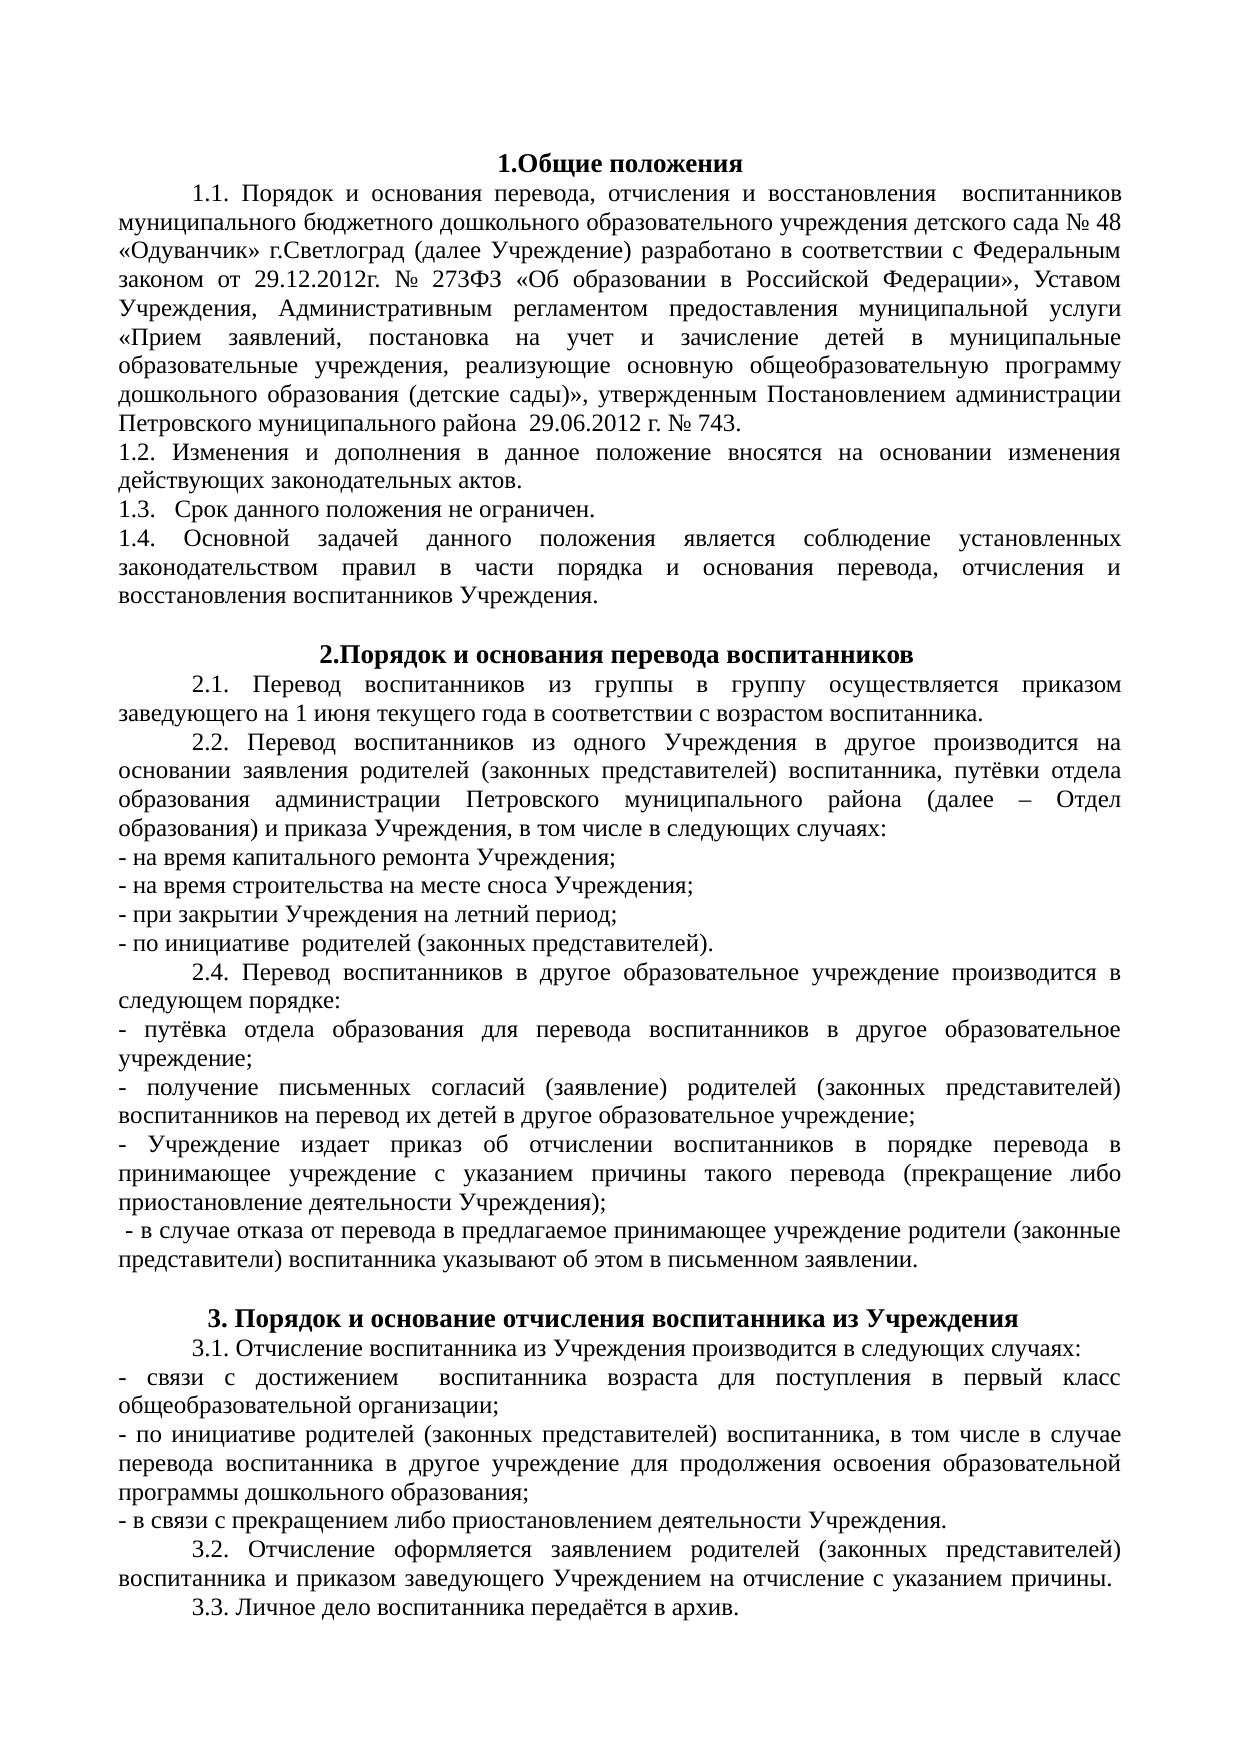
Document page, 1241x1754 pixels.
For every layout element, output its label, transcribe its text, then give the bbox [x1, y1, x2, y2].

text 1.2. Изменения и дополнения в данное положение вносятся на основании изменения действующих законодательных актов. [118, 437, 1122, 494]
text - на время капитального ремонта Учреждения; [118, 842, 1122, 870]
text 1.4. Основной задачей данного положения является соблюдение установленных законодательством правил в части порядка и основания перевода, отчисления и восстановления воспитанников Учреждения. [118, 523, 1122, 609]
text 3.2. Отчисление оформляется заявлением родителей (законных представителей) воспитанника и приказом заведующего Учреждением на отчисление с указанием причины. 3.3. Личное дело воспитанника передаётся в архив. [118, 1534, 1122, 1620]
text 2.4. Перевод воспитанников в другое образовательное учреждение производится в следующем порядке: [118, 957, 1122, 1014]
text - Учреждение издает приказ об отчислении воспитанников в порядке перевода в принимающее учреждение с указанием причины такого перевода (прекращение либо приостановление деятельности Учреждения); [118, 1129, 1122, 1215]
text 1.3. Срок данного положения не ограничен. [118, 494, 1122, 523]
text 1.1. Порядок и основания перевода, отчисления и восстановления воспитанников муниципального бюджетного дошкольного образовательного учреждения детского сада № 48 «Одуванчик» г.Светлоград (далее Учреждение) разработано в соответствии с Федеральным законом от 29.12.2012г. № 273ФЗ «Об образовании в Российской Федерации», Уставом Учреждения, Административным регламентом предоставления муниципальной услуги «Прием заявлений, постановка на учет и зачисление детей в муниципальные образовательные учреждения, реализующие основную общеобразовательную программу дошкольного образования (детские сады)», утвержденным Постановлением администрации Петровского муниципального района 29.06.2012 г. № 743. [118, 178, 1122, 437]
text - связи с достижением воспитанника возраста для поступления в первый класс общеобразовательной организации; [118, 1362, 1122, 1419]
text 3. Порядок и основание отчисления воспитанника из Учреждения [118, 1302, 1122, 1333]
text 1.Общие положения [118, 147, 1122, 178]
text - в связи с прекращением либо приостановлением деятельности Учреждения. [118, 1505, 1122, 1534]
text 2.1. Перевод воспитанников из группы в группу осуществляется приказом заведующего на 1 июня текущего года в соответствии с возрастом воспитанника. [118, 669, 1122, 727]
text - при закрытии Учреждения на летний период; [118, 899, 1122, 928]
text 2.2. Перевод воспитанников из одного Учреждения в другое производится на основании заявления родителей (законных представителей) воспитанника, путёвки отдела образования администрации Петровского муниципального района (далее – Отдел образования) и приказа Учреждения, в том числе в следующих случаях: [118, 727, 1122, 842]
text - путёвка отдела образования для перевода воспитанников в другое образовательное учреждение; [118, 1014, 1122, 1072]
text - по инициативе родителей (законных представителей) воспитанника, в том числе в случае перевода воспитанника в другое учреждение для продолжения освоения образовательной программы дошкольного образования; [118, 1419, 1122, 1505]
text - получение письменных согласий (заявление) родителей (законных представителей) воспитанников на перевод их детей в другое образовательное учреждение; [118, 1072, 1122, 1129]
text - по инициативе родителей (законных представителей). [118, 928, 1122, 957]
text 2.Порядок и основания перевода воспитанников [118, 638, 1122, 669]
text - на время строительства на месте сноса Учреждения; [118, 870, 1122, 899]
text - в случае отказа от перевода в предлагаемое принимающее учреждение родители (законные представители) воспитанника указывают об этом в письменном заявлении. [118, 1215, 1122, 1273]
text 3.1. Отчисление воспитанника из Учреждения производится в следующих случаях: [118, 1333, 1122, 1362]
